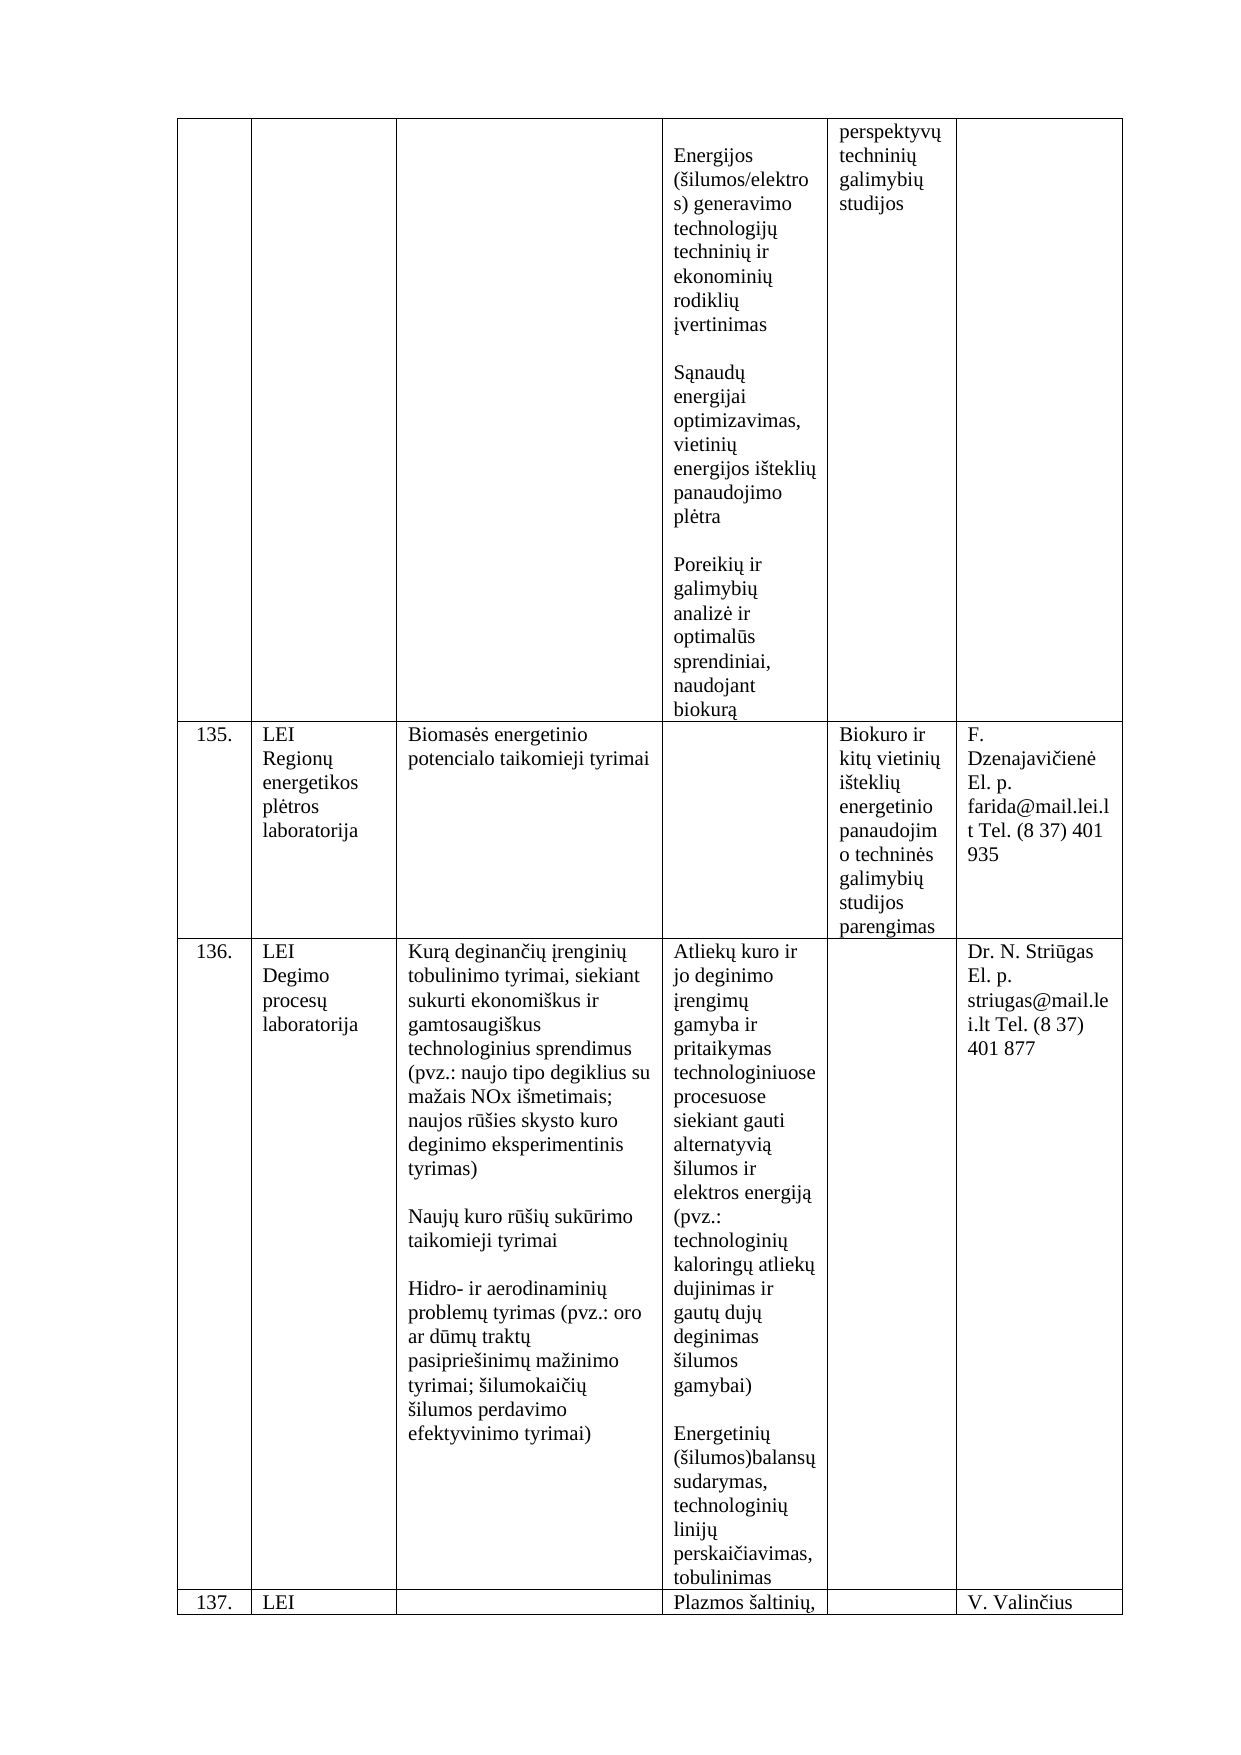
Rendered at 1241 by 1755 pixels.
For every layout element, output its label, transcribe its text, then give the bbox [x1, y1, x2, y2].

table_cell [178, 119, 251, 721]
table_cell F. Dzenajavičienė El. p. farida@mail.lei.lt Tel. (8 37) 401 935 [957, 722, 1122, 938]
table_cell Biomasės energetinio potencialo taikomieji tyrimai [397, 722, 662, 938]
table_cell [397, 119, 662, 721]
table_cell Plazmos šaltinių, [663, 1590, 827, 1614]
table_cell Energijos (šilumos/elektros) generavimo technologijų techninių ir ekonominių rodiklių įvertinimas Sąnaudų energijai optimizavimas, vietinių energijos išteklių panaudojimo plėtra Poreikių ir galimybių analizė ir optimalūs sprendiniai, naudojant biokurą [663, 119, 827, 721]
table_cell [828, 939, 956, 1589]
table_cell [828, 1590, 956, 1614]
table_cell [957, 119, 1122, 721]
table_cell LEI Regionų energetikos plėtros laboratorija [252, 722, 396, 938]
table_cell 135. [178, 722, 251, 938]
table_cell V. Valinčius [957, 1590, 1122, 1614]
table_cell Biokuro ir kitų vietinių išteklių energetinio panaudojimo techninės galimybių studijos parengimas [828, 722, 956, 938]
table_cell [663, 722, 827, 938]
table_cell Atliekų kuro ir jo deginimo įrengimų gamyba ir pritaikymas technologiniuose procesuose siekiant gauti alternatyvią šilumos ir elektros energiją (pvz.: technologinių kaloringų atliekų dujinimas ir gautų dujų deginimas šilumos gamybai) Energetinių (šilumos)balansų sudarymas, technologinių linijų perskaičiavimas, tobulinimas [663, 939, 827, 1589]
table_cell Kurą deginančių įrenginių tobulinimo tyrimai, siekiant sukurti ekonomiškus ir gamtosaugiškus technologinius sprendimus (pvz.: naujo tipo degiklius su mažais NOx išmetimais; naujos rūšies skysto kuro deginimo eksperimentinis tyrimas) Naujų kuro rūšių sukūrimo taikomieji tyrimai Hidro- ir aerodinaminių problemų tyrimas (pvz.: oro ar dūmų traktų pasipriešinimų mažinimo tyrimai; šilumokaičių šilumos perdavimo efektyvinimo tyrimai) [397, 939, 662, 1589]
table_cell 136. [178, 939, 251, 1589]
table_cell Dr. N. Striūgas El. p. striugas@mail.lei.lt Tel. (8 37) 401 877 [957, 939, 1122, 1589]
table_cell [252, 119, 396, 721]
table_cell 137. [178, 1590, 251, 1614]
table_cell [397, 1590, 662, 1614]
table_cell perspektyvų techninių galimybių studijos [828, 119, 956, 721]
table_cell LEI Degimo procesų laboratorija [252, 939, 396, 1589]
table_cell LEI [252, 1590, 396, 1614]
